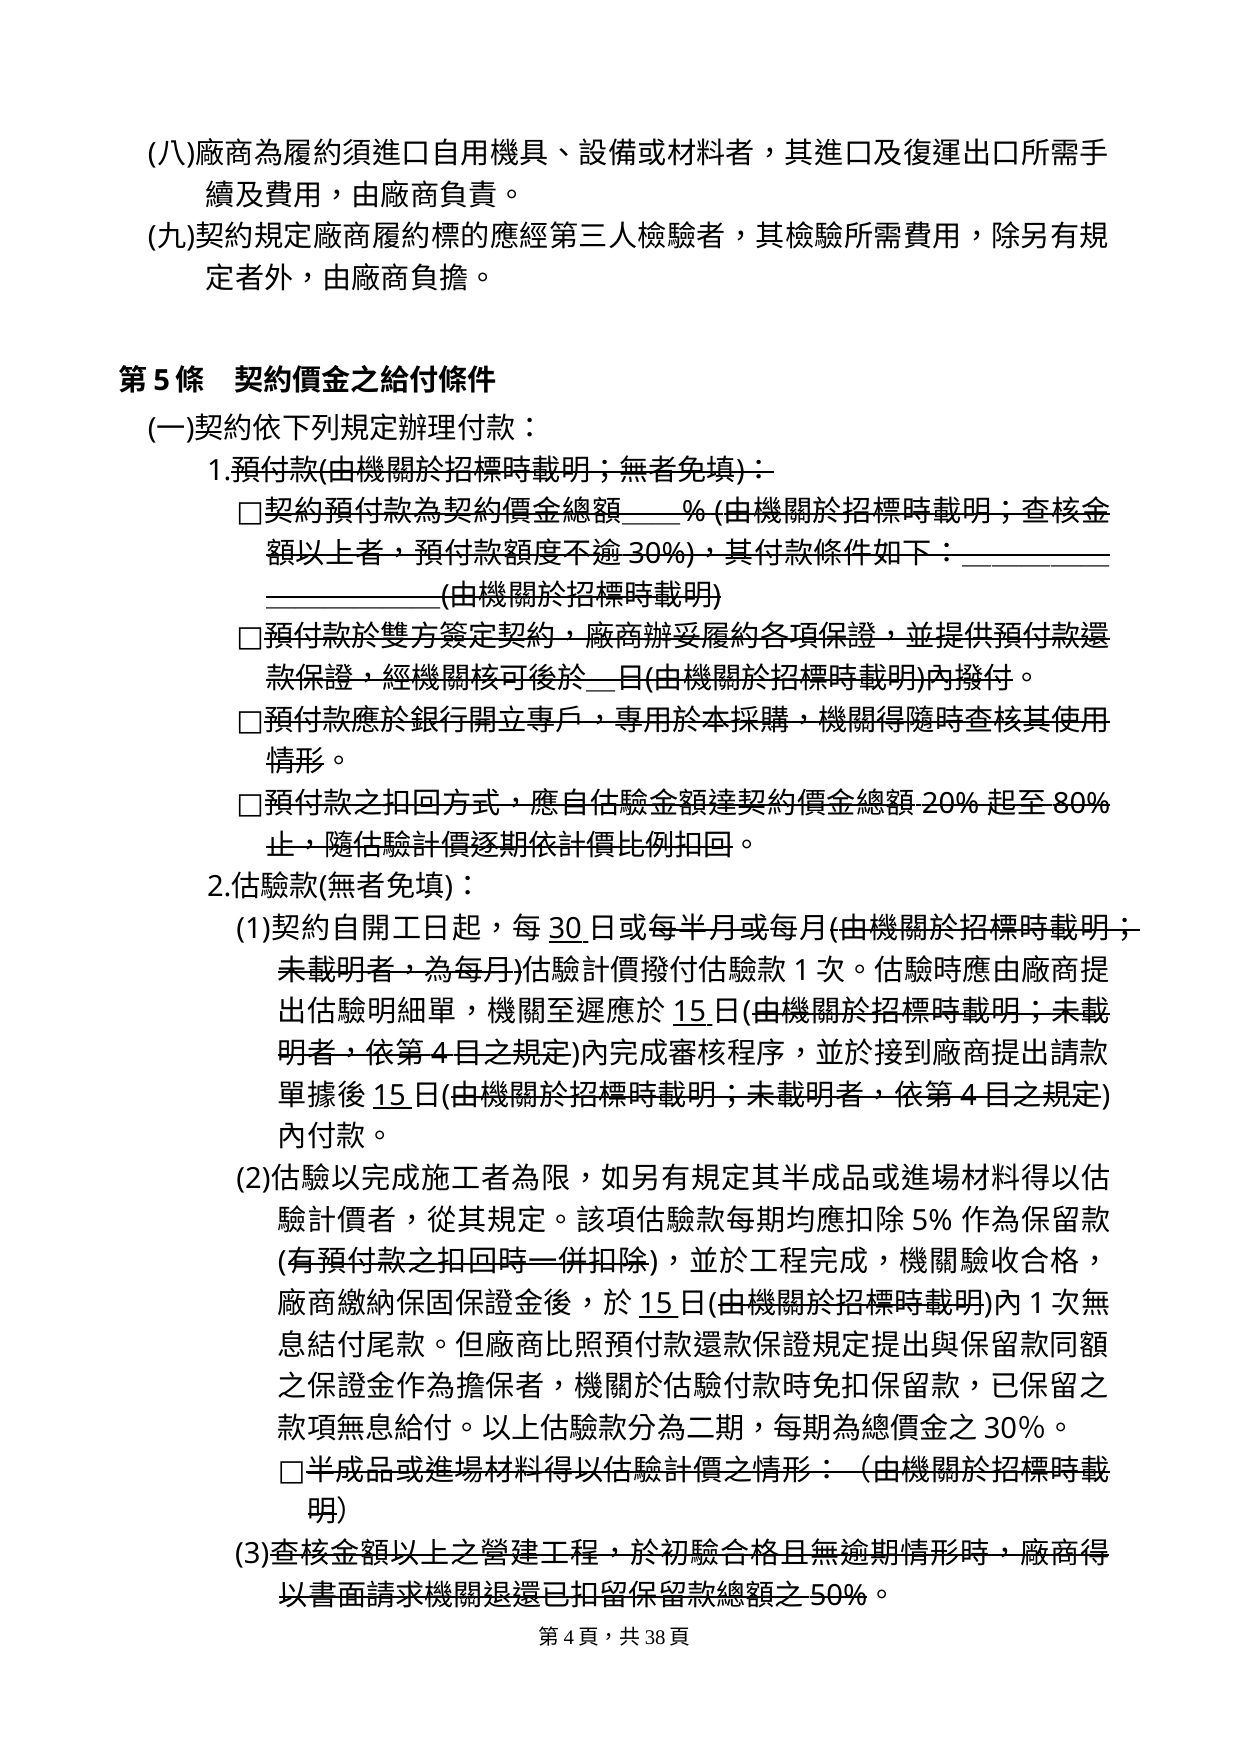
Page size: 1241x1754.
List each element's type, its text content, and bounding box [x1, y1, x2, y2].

text 第5條 契約價金之給付條件 [118, 357, 1110, 399]
text 2.估驗款(無者免填)： [207, 863, 1110, 905]
text (八)廠商為履約須進口自用機具、設備或材料者，其進口及復運出口所需手續及費用，由廠商負責。 [148, 130, 1110, 213]
text 1.預付款(由機關於招標時載明；無者免填)： [207, 447, 1110, 488]
text □契約預付款為契約價金總額＿＿% (由機關於招標時載明；查核金額以上者，預付款額度不逾30%)，其付款條件如下：＿＿＿＿＿＿＿＿＿＿＿(由機關於招標時載明) [236, 488, 1110, 613]
text (2)估驗以完成施工者為限，如另有規定其半成品或進場材料得以估驗計價者，從其規定。該項估驗款每期均應扣除5% 作為保留款(有預付款之扣回時一併扣除)，並於工程完成，機關驗收合格，廠商繳納保固保證金後，於15日(由機關於招標時載明)內1次無息結付尾款。但廠商比照預付款還款保證規定提出與保留款同額之保證金作為擔保者，機關於估驗付款時免扣保留款，已保留之款項無息給付。以上估驗款分為二期，每期為總價金之30％。 [236, 1155, 1110, 1447]
text (3)查核金額以上之營建工程，於初驗合格且無逾期情形時，廠商得以書面請求機關退還已扣留保留款總額之50%。 [235, 1530, 1110, 1613]
text □預付款應於銀行開立專戶，專用於本採購，機關得隨時查核其使用情形。 [236, 697, 1110, 780]
text (1)契約自開工日起，每30日或每半月或每月(由機關於招標時載明；未載明者，為每月)估驗計價撥付估驗款1次。估驗時應由廠商提出估驗明細單，機關至遲應於15日(由機關於招標時載明；未載明者，依第4目之規定)內完成審核程序，並於接到廠商提出請款單據後15日(由機關於招標時載明；未載明者，依第4目之規定)內付款。 [236, 905, 1110, 1155]
text (一)契約依下列規定辦理付款： [148, 405, 1110, 447]
text □半成品或進場材料得以估驗計價之情形：（由機關於招標時載明） [278, 1447, 1110, 1530]
text (九)契約規定廠商履約標的應經第三人檢驗者，其檢驗所需費用，除另有規定者外，由廠商負擔。 [148, 213, 1110, 297]
text □預付款於雙方簽定契約，廠商辦妥履約各項保證，並提供預付款還款保證，經機關核可後於＿日(由機關於招標時載明)內撥付。 [236, 613, 1110, 697]
text □預付款之扣回方式，應自估驗金額達契約價金總額20% 起至80%止，隨估驗計價逐期依計價比例扣回。 [236, 780, 1110, 863]
